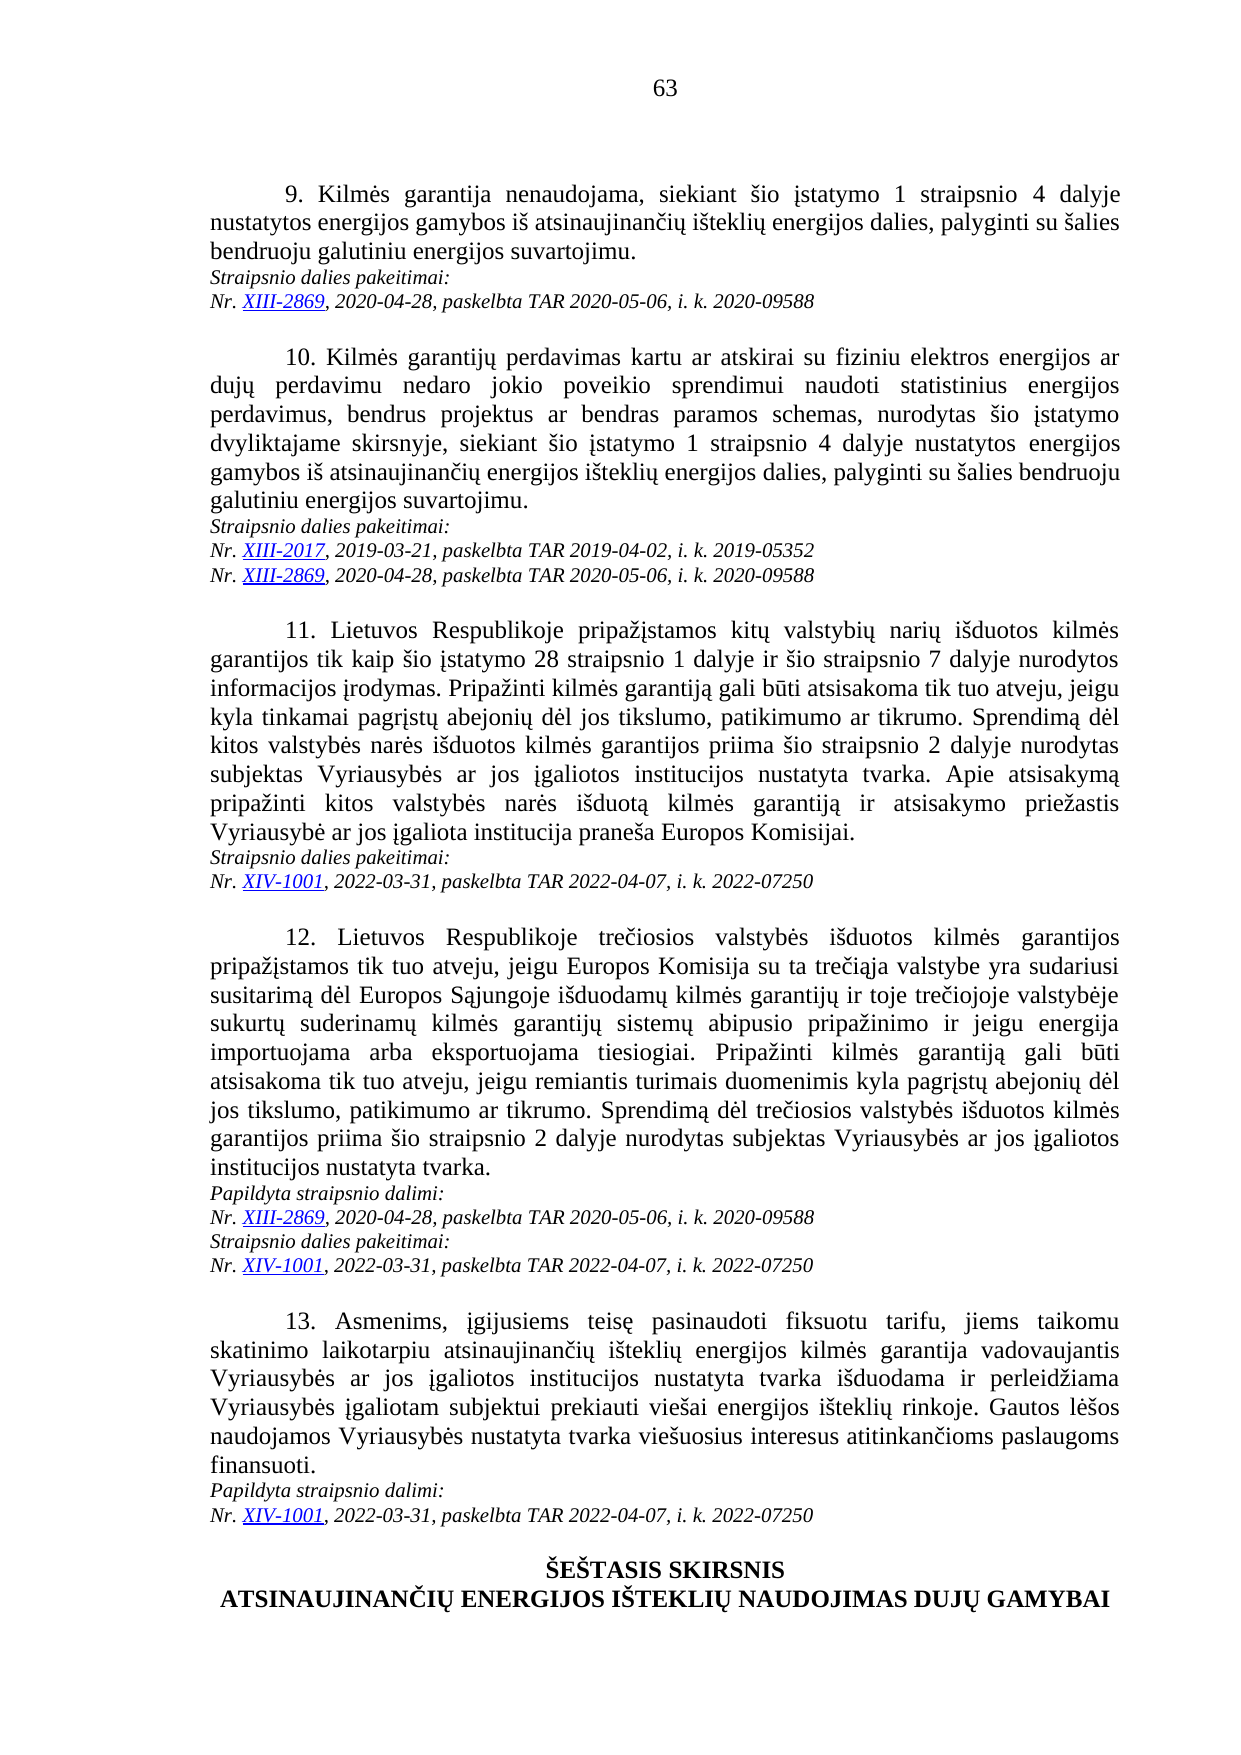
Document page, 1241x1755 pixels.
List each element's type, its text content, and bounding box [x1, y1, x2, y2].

text Straipsnio dalies pakeitimai: [210, 514, 1120, 538]
text ŠEŠTASIS SKIRSNIS [210, 1555, 1120, 1584]
text Nr. XIII-2017, 2019-03-21, paskelbta TAR 2019-04-02, i. k. 2019-05352 [210, 538, 1120, 562]
text Papildyta straipsnio dalimi: [210, 1181, 1120, 1205]
text Straipsnio dalies pakeitimai: [210, 265, 1120, 289]
text Straipsnio dalies pakeitimai: [210, 845, 1120, 869]
text Nr. XIII-2869, 2020-04-28, paskelbta TAR 2020-05-06, i. k. 2020-09588 [210, 1205, 1120, 1229]
text Nr. XIV-1001, 2022-03-31, paskelbta TAR 2022-04-07, i. k. 2022-07250 [210, 1502, 1120, 1527]
text 13. Asmenims, įgijusiems teisę pasinaudoti fiksuotu tarifu, jiems taikomu skatinimo laikotarpiu atsinaujinančių išteklių energijos kilmės garantija vadovaujantis Vyriausybės ar jos įgaliotos institucijos nustatyta tvarka išduodama ir perleidžiama Vyriausybės įgaliotam subjektui prekiauti viešai energijos išteklių rinkoje. Gautos lėšos naudojamos Vyriausybės nustatyta tvarka viešuosius interesus atitinkančioms paslaugoms finansuoti. [210, 1306, 1120, 1478]
text Nr. XIV-1001, 2022-03-31, paskelbta TAR 2022-04-07, i. k. 2022-07250 [210, 869, 1120, 893]
text 10. Kilmės garantijų perdavimas kartu ar atskirai su fiziniu elektros energijos ar dujų perdavimu nedaro jokio poveikio sprendimui naudoti statistinius energijos perdavimus, bendrus projektus ar bendras paramos schemas, nurodytas šio įstatymo dvyliktajame skirsnyje, siekiant šio įstatymo 1 straipsnio 4 dalyje nustatytos energijos gamybos iš atsinaujinančių energijos išteklių energijos dalies, palyginti su šalies bendruoju galutiniu energijos suvartojimu. [210, 342, 1120, 514]
text 9. Kilmės garantija nenaudojama, siekiant šio įstatymo 1 straipsnio 4 dalyje nustatytos energijos gamybos iš atsinaujinančių išteklių energijos dalies, palyginti su šalies bendruoju galutiniu energijos suvartojimu. [210, 179, 1120, 265]
text 12. Lietuvos Respublikoje trečiosios valstybės išduotos kilmės garantijos pripažįstamos tik tuo atveju, jeigu Europos Komisija su ta trečiąja valstybe yra sudariusi susitarimą dėl Europos Sąjungoje išduodamų kilmės garantijų ir toje trečiojoje valstybėje sukurtų suderinamų kilmės garantijų sistemų abipusio pripažinimo ir jeigu energija importuojama arba eksportuojama tiesiogiai. Pripažinti kilmės garantiją gali būti atsisakoma tik tuo atveju, jeigu remiantis turimais duomenimis kyla pagrįstų abejonių dėl jos tikslumo, patikimumo ar tikrumo. Sprendimą dėl trečiosios valstybės išduotos kilmės garantijos priima šio straipsnio 2 dalyje nurodytas subjektas Vyriausybės ar jos įgaliotos institucijos nustatyta tvarka. [210, 922, 1120, 1181]
text ATSINAUJINANČIŲ ENERGIJOS IŠTEKLIŲ NAUDOJIMAS DUJŲ GAMYBAI [210, 1584, 1120, 1613]
text 11. Lietuvos Respublikoje pripažįstamos kitų valstybių narių išduotos kilmės garantijos tik kaip šio įstatymo 28 straipsnio 1 dalyje ir šio straipsnio 7 dalyje nurodytos informacijos įrodymas. Pripažinti kilmės garantiją gali būti atsisakoma tik tuo atveju, jeigu kyla tinkamai pagrįstų abejonių dėl jos tikslumo, patikimumo ar tikrumo. Sprendimą dėl kitos valstybės narės išduotos kilmės garantijos priima šio straipsnio 2 dalyje nurodytas subjektas Vyriausybės ar jos įgaliotos institucijos nustatyta tvarka. Apie atsisakymą pripažinti kitos valstybės narės išduotą kilmės garantiją ir atsisakymo priežastis Vyriausybė ar jos įgaliota institucija praneša Europos Komisijai. [210, 615, 1120, 845]
text Nr. XIII-2869, 2020-04-28, paskelbta TAR 2020-05-06, i. k. 2020-09588 [210, 289, 1120, 313]
text Straipsnio dalies pakeitimai: [210, 1229, 1120, 1253]
text Nr. XIII-2869, 2020-04-28, paskelbta TAR 2020-05-06, i. k. 2020-09588 [210, 562, 1120, 587]
text Nr. XIV-1001, 2022-03-31, paskelbta TAR 2022-04-07, i. k. 2022-07250 [210, 1253, 1120, 1277]
text Papildyta straipsnio dalimi: [210, 1478, 1120, 1502]
